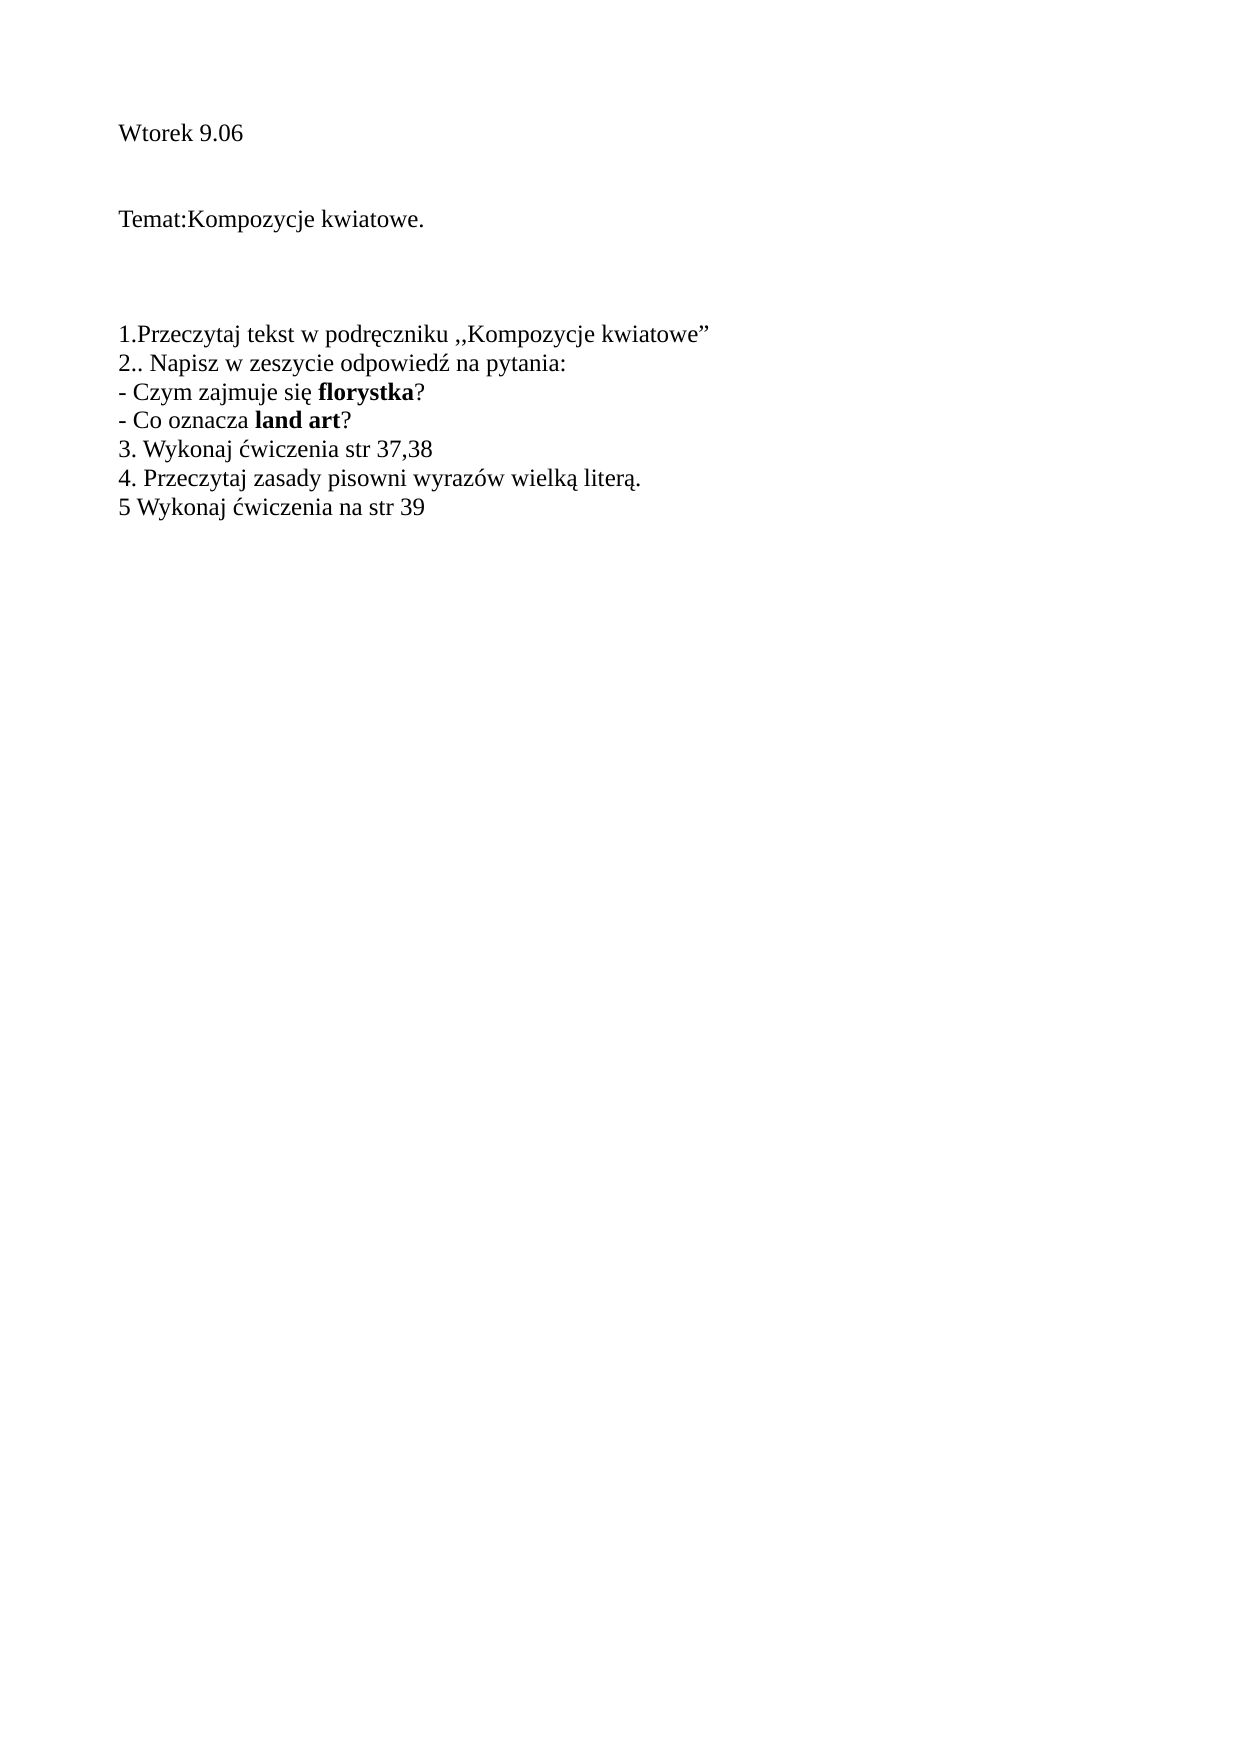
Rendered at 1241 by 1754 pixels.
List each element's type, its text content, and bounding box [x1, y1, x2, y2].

text 2.. Napisz w zeszycie odpowiedź na pytania: [118, 348, 1122, 377]
text 1.Przeczytaj tekst w podręczniku ,,Kompozycje kwiatowe” [118, 319, 1122, 348]
text Wtorek 9.06 [118, 118, 1122, 147]
text - Co oznacza land art? [118, 406, 1122, 434]
text 3. Wykonaj ćwiczenia str 37,38 [118, 434, 1122, 463]
text 5 Wykonaj ćwiczenia na str 39 [118, 492, 1122, 521]
text Temat:Kompozycje kwiatowe. [118, 204, 1122, 233]
text - Czym zajmuje się florystka? [118, 377, 1122, 406]
text 4. Przeczytaj zasady pisowni wyrazów wielką literą. [118, 463, 1122, 492]
